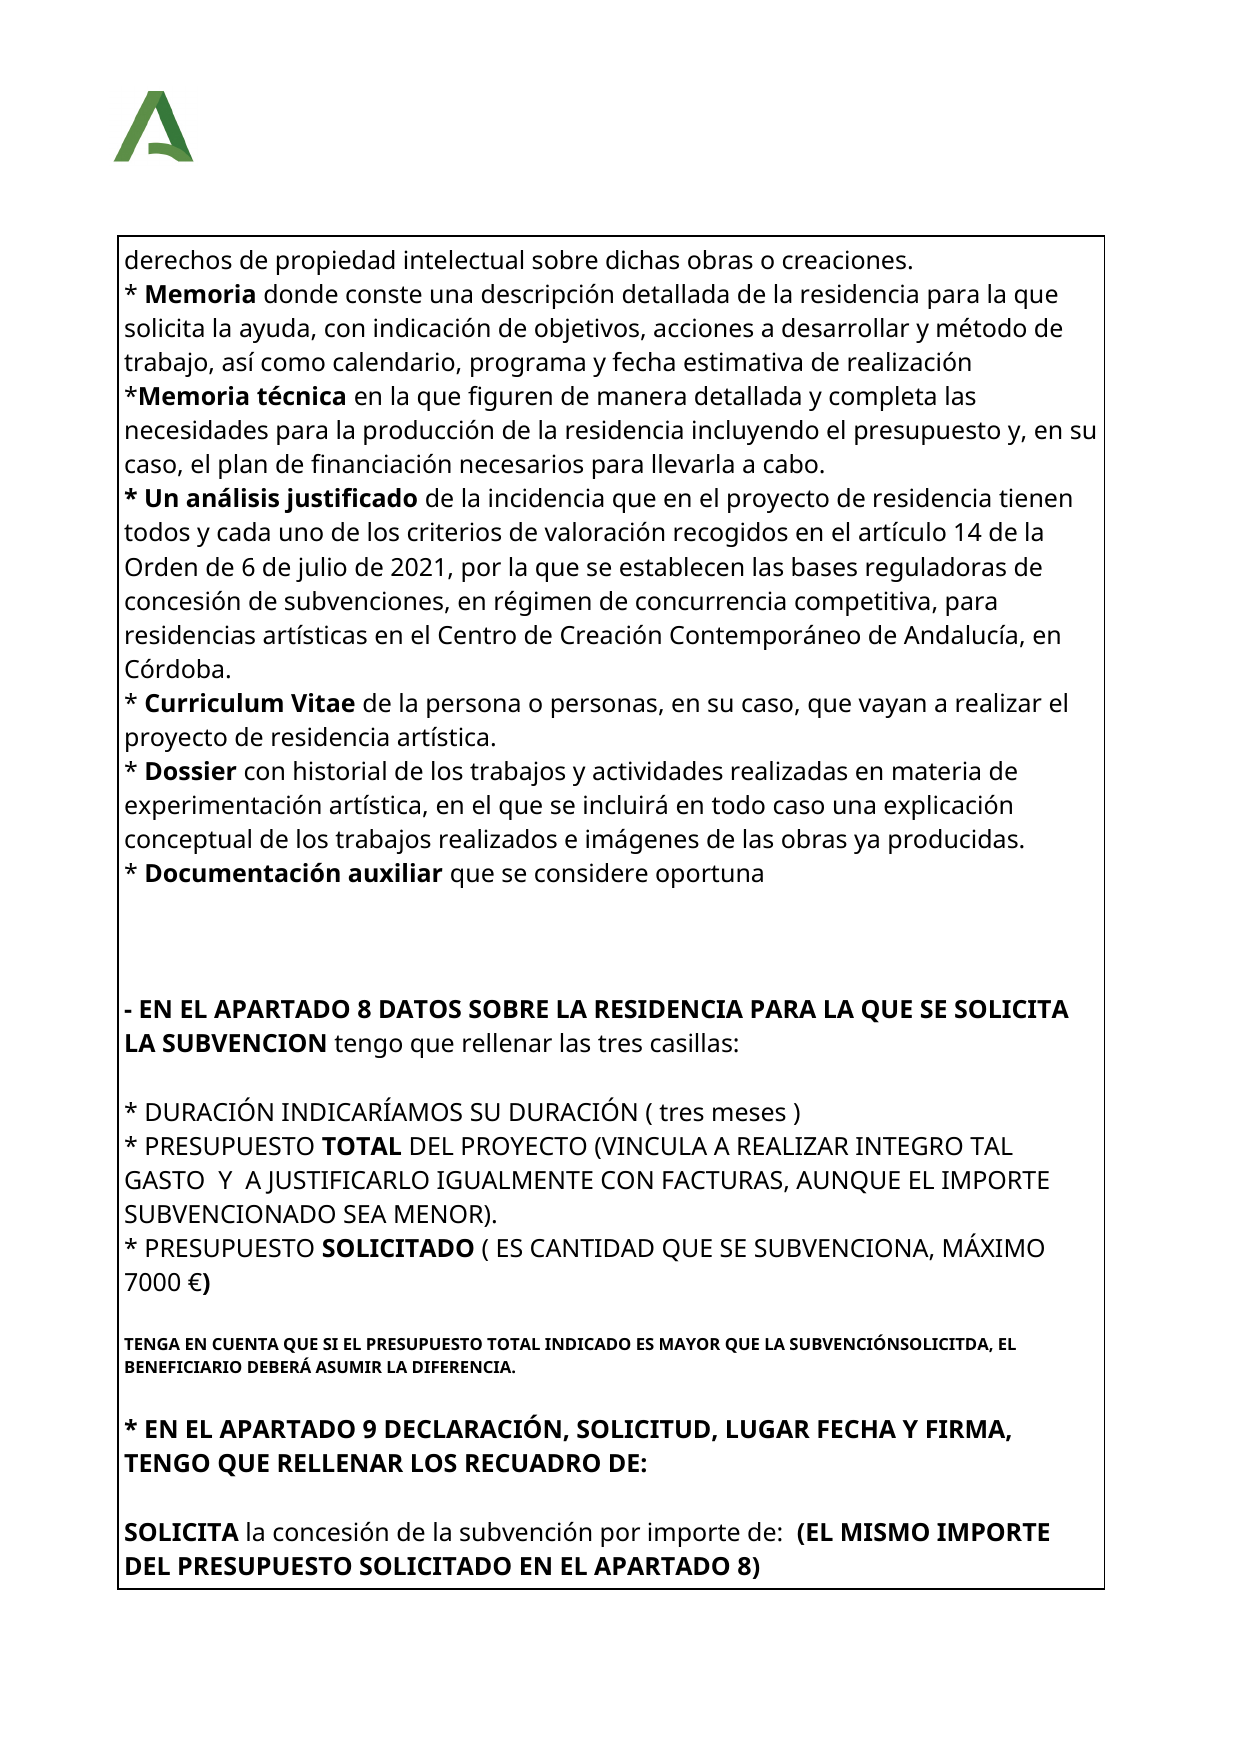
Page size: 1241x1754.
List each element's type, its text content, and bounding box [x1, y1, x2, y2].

table_header derechos de propiedad intelectual sobre dichas obras o creaciones. * Memoria donde conste una descripción detallada de la residencia para la que solicita la ayuda, con indicación de objetivos, acciones a desarrollar y método de trabajo, así como calendario, programa y fecha estimativa de realización *Memoria técnica en la que figuren de manera detallada y completa las necesidades para la producción de la residencia incluyendo el presupuesto y, en su caso, el plan de financiación necesarios para llevarla a cabo. * Un análisis justificado de la incidencia que en el proyecto de residencia tienen todos y cada uno de los criterios de valoración recogidos en el artículo 14 de la Orden de 6 de julio de 2021, por la que se establecen las bases reguladoras de concesión de subvenciones, en régimen de concurrencia competitiva, para residencias artísticas en el Centro de Creación Contemporáneo de Andalucía, en Córdoba. * Curriculum Vitae de la persona o personas, en su caso, que vayan a realizar el proyecto de residencia artística. * Dossier con historial de los trabajos y actividades realizadas en materia de experimentación artística, en el que se incluirá en todo caso una explicación conceptual de los trabajos realizados e imágenes de las obras ya producidas. * Documentación auxiliar que se considere oportuna - EN EL APARTADO 8 DATOS SOBRE LA RESIDENCIA PARA LA QUE SE SOLICITA LA SUBVENCION tengo que rellenar las tres casillas: * DURACIÓN INDICARÍAMOS SU DURACIÓN ( tres meses ) * PRESUPUESTO TOTAL DEL PROYECTO (VINCULA A REALIZAR INTEGRO TAL GASTO Y A JUSTIFICARLO IGUALMENTE CON FACTURAS, AUNQUE EL IMPORTE SUBVENCIONADO SEA MENOR). * PRESUPUESTO SOLICITADO ( ES CANTIDAD QUE SE SUBVENCIONA, MÁXIMO 7000 €) TENGA EN CUENTA QUE SI EL PRESUPUESTO TOTAL INDICADO ES MAYOR QUE LA SUBVENCIÓNSOLICITDA, EL BENEFICIARIO DEBERÁ ASUMIR LA DIFERENCIA. * EN EL APARTADO 9 DECLARACIÓN, SOLICITUD, LUGAR FECHA Y FIRMA, TENGO QUE RELLENAR LOS RECUADRO DE: SOLICITA la concesión de la subvención por importe de: (EL MISMO IMPORTE DEL PRESUPUESTO SOLICITADO EN EL APARTADO 8) [119, 237, 1104, 1588]
picture [109, 86, 198, 166]
